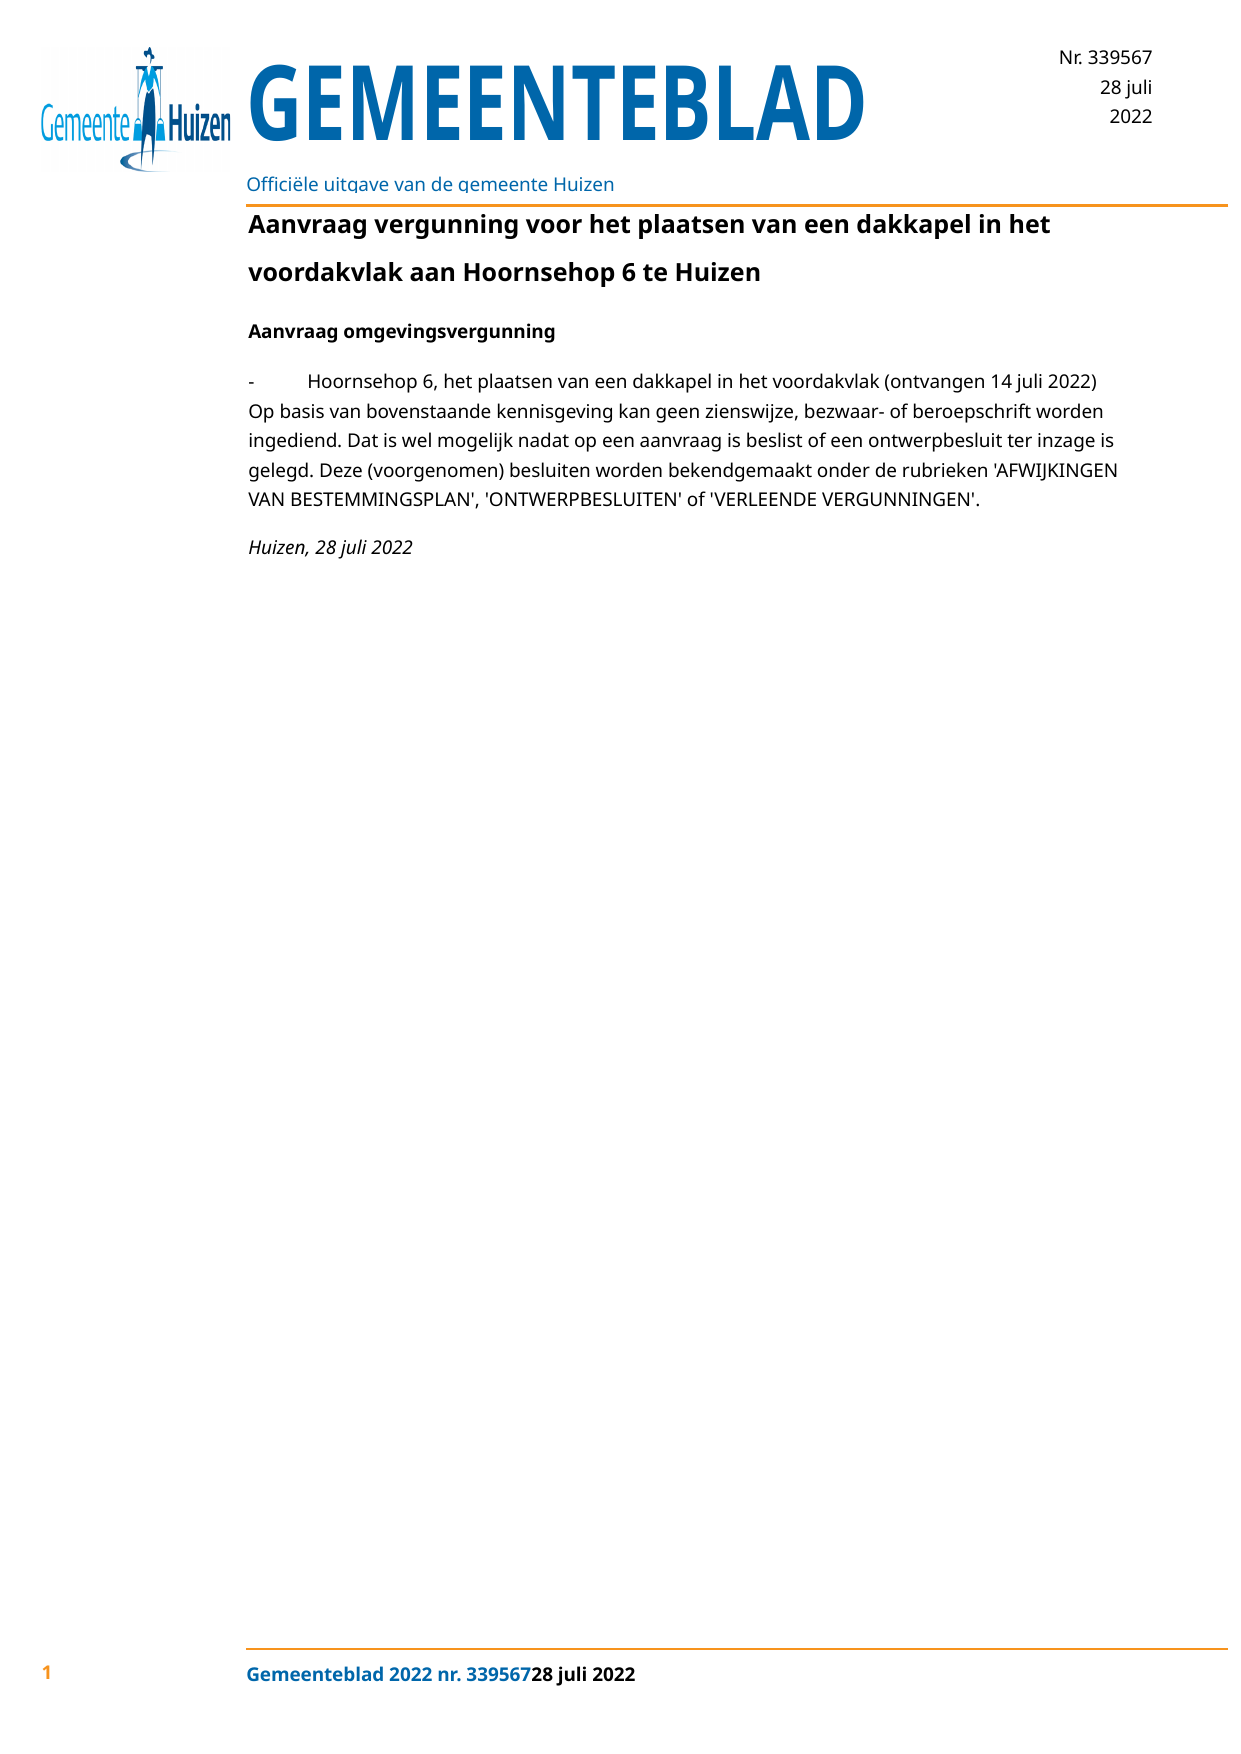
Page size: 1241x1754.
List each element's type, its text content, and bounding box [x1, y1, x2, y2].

text Op basis van bovenstaande kennisgeving kan geen zienswijze, bezwaar- of beroepschrift worden ingediend. Dat is wel mogelijk nadat op een aanvraag is beslist of een ontwerpbesluit ter inzage is gelegd. Deze (voorgenomen) besluiten worden bekendgemaakt onder de rubrieken 'AFWIJKINGEN VAN BESTEMMINGSPLAN', 'ONTWERPBESLUITEN' of 'VERLEENDE VERGUNNINGEN'. [248, 398, 1152, 512]
text Aanvraag omgevingsvergunning [248, 318, 1152, 344]
text Aanvraag vergunning voor het plaatsen van een dakkapel in het voordakvlak aan Hoornsehop 6 te Huizen [248, 207, 1152, 288]
text Huizen, 28 juli 2022 [248, 534, 1152, 560]
list Hoornsehop 6, het plaatsen van een dakkapel in het voordakvlak (ontvangen 14 juli 2022) [248, 368, 1152, 394]
picture [41, 47, 231, 172]
